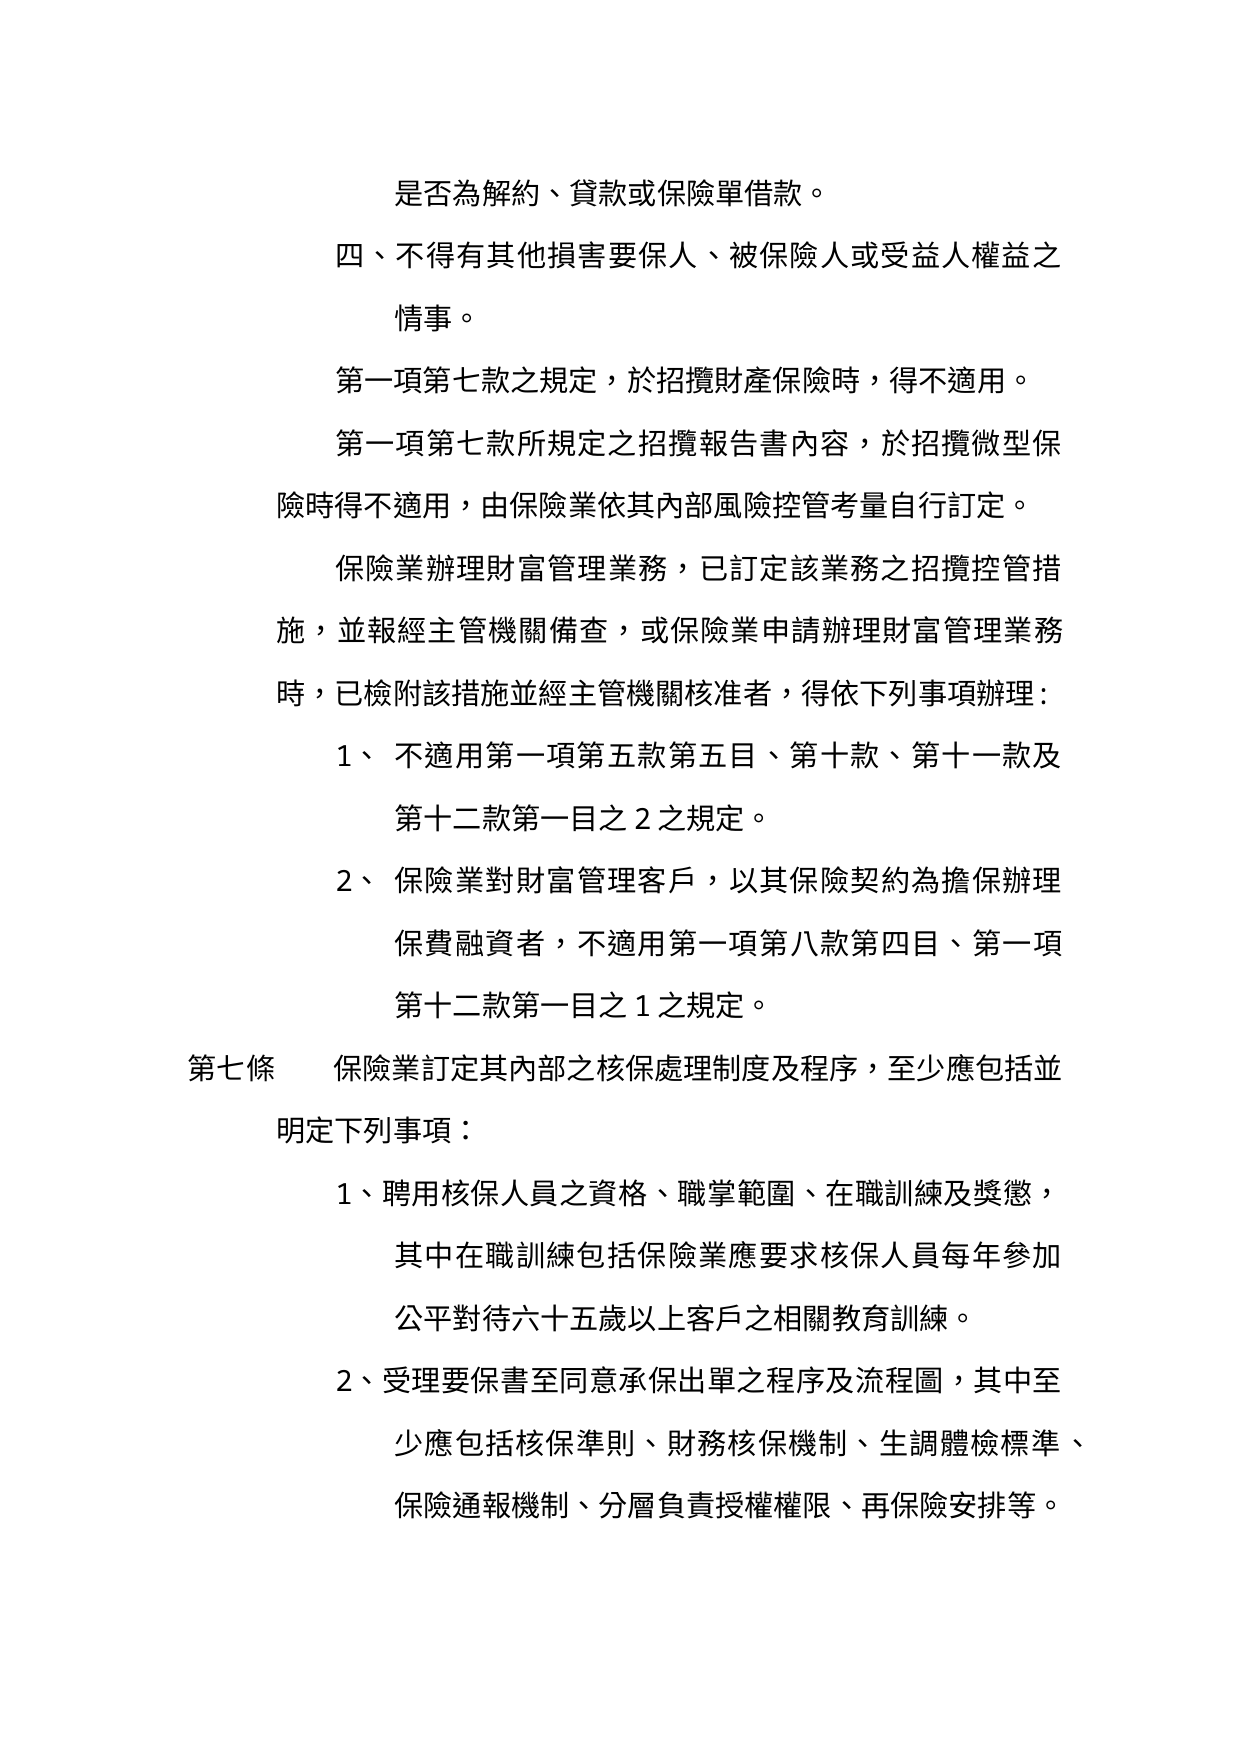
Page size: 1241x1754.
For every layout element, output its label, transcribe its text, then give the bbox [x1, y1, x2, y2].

list 聘用核保人員之資格、職掌範圍、在職訓練及獎懲，其中在職訓練包括保險業應要求核保人員每年參加公平對待六十五歲以上客戶之相關教育訓練。 [335, 1150, 1063, 1337]
text 第七條 保險業訂定其內部之核保處理制度及程序，至少應包括並明定下列事項： [187, 1025, 1063, 1150]
list 不適用第一項第五款第五目、第十款、第十一款及第十二款第一目之2之規定。 [335, 712, 1063, 837]
text 四、不得有其他損害要保人、被保險人或受益人權益之情事。 [335, 212, 1063, 337]
text 保險業辦理財富管理業務，已訂定該業務之招攬控管措施，並報經主管機關備查，或保險業申請辦理財富管理業務時，已檢附該措施並經主管機關核准者，得依下列事項辦理: [276, 525, 1063, 712]
list 受理要保書至同意承保出單之程序及流程圖，其中至少應包括核保準則、財務核保機制、生調體檢標準、保險通報機制、分層負責授權權限、再保險安排等。 [335, 1337, 1063, 1525]
text 是否為解約、貸款或保險單借款。 [335, 150, 1063, 212]
list 保險業對財富管理客戶，以其保險契約為擔保辦理保費融資者，不適用第一項第八款第四目、第一項第十二款第一目之1之規定。 [335, 837, 1063, 1025]
text 第一項第七款所規定之招攬報告書內容，於招攬微型保險時得不適用，由保險業依其內部風險控管考量自行訂定。 [276, 400, 1063, 525]
text 第一項第七款之規定，於招攬財產保險時，得不適用。 [335, 337, 1063, 400]
